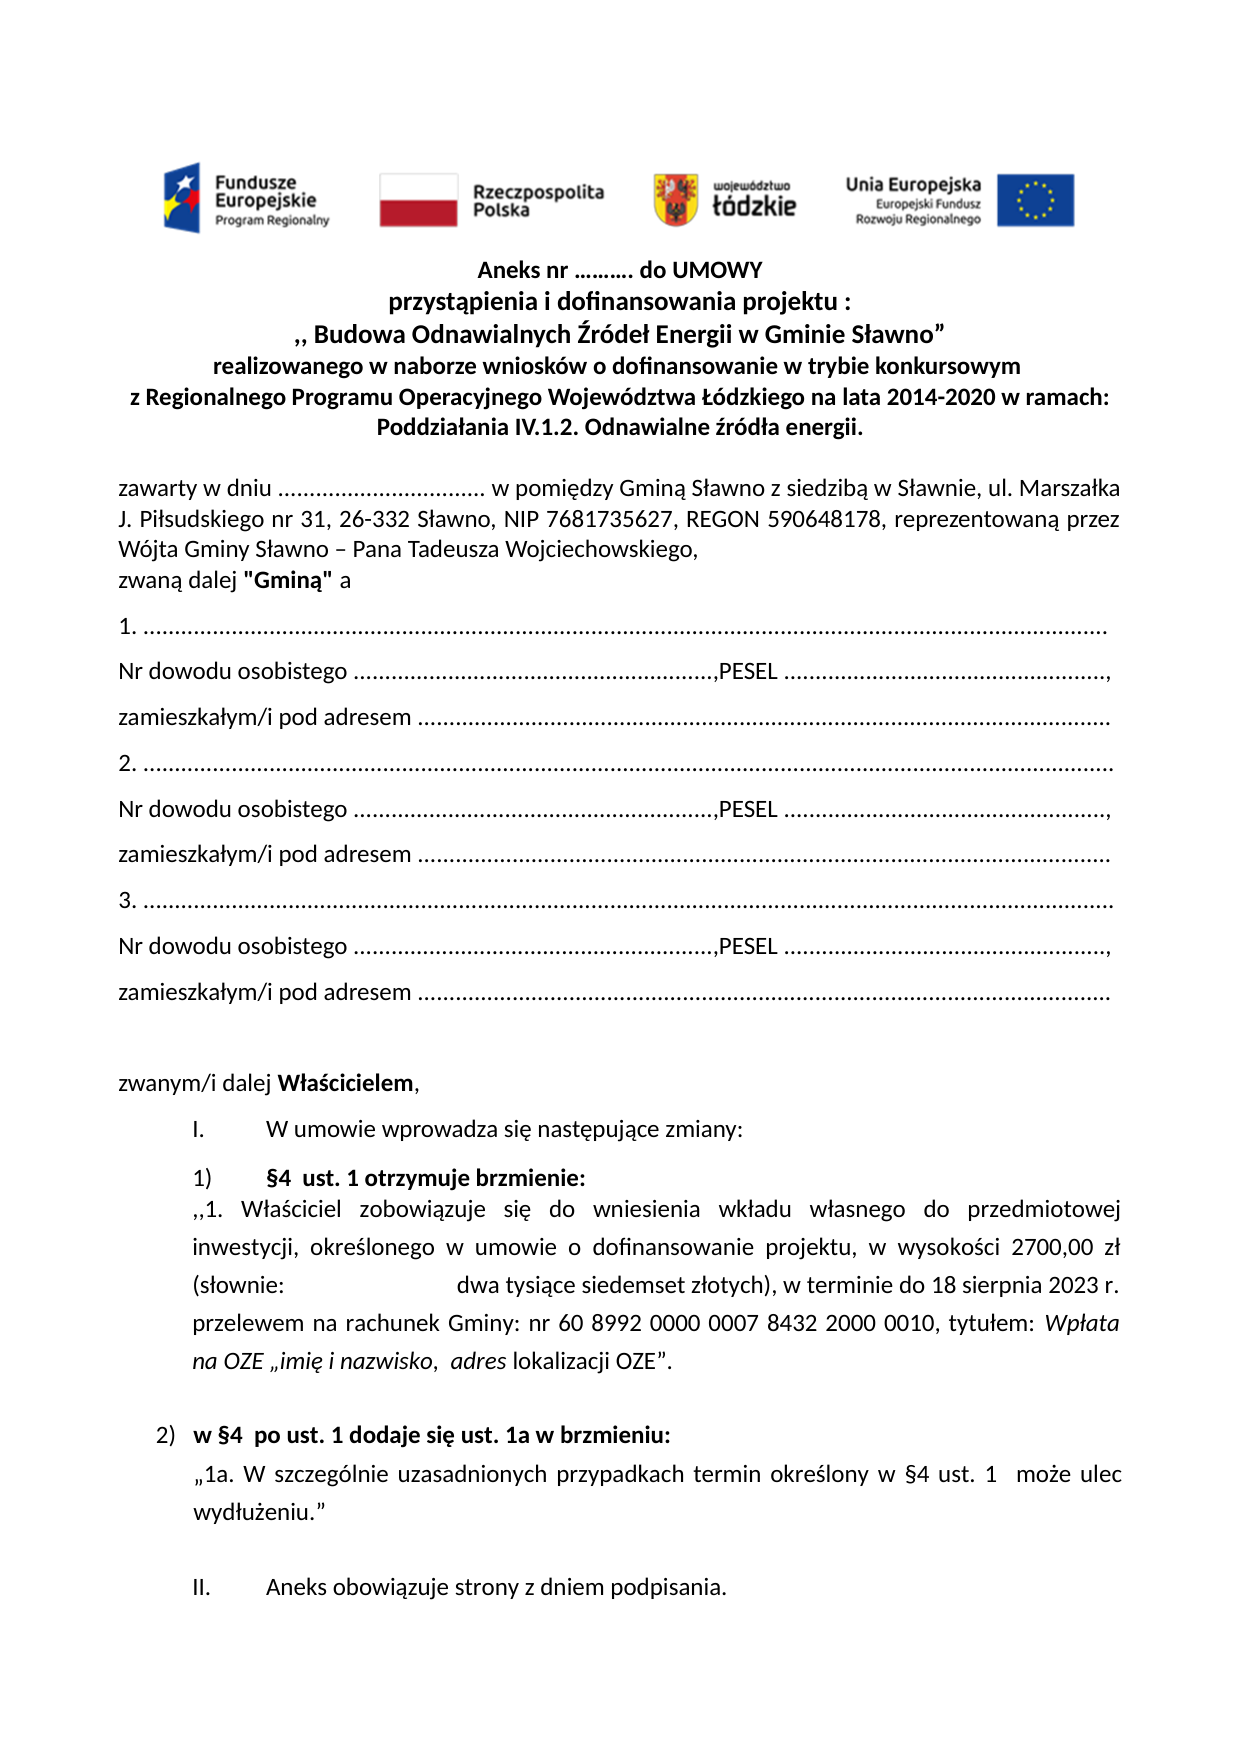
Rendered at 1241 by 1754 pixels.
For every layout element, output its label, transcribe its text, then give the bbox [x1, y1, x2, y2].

text Aneks nr ………. do UMOWY [208, 254, 1032, 284]
text przystąpienia i dofinansowania projektu : [118, 284, 1122, 317]
text zwanym/i dalej Właścicielem, [118, 1067, 1122, 1098]
text zamieszkałym/i pod adresem .............................................................................................................. [118, 976, 1122, 1006]
list w §4 po ust. 1 dodaje się ust. 1a w brzmieniu: [156, 1420, 1122, 1450]
text zwaną dalej "Gminą" a [118, 564, 1122, 594]
text Nr dowodu osobistego .........................................................,PESEL ..................................................., [118, 656, 1122, 686]
text Nr dowodu osobistego .........................................................,PESEL ..................................................., [118, 793, 1122, 823]
list ,,1. Właściciel zobowiązuje się do wniesienia wkładu własnego do przedmiotowej inwestycji, określonego w umowie o dofinansowanie projektu, w wysokości 2700,00 zł (słownie: dwa tysiące siedemset złotych), w terminie do 18 sierpnia 2023 r. przelewem na rachunek Gminy: nr 60 8992 0000 0007 8432 2000 0010, tytułem: Wpłata na OZE „imię i nazwisko, adres lokalizacji OZE”. [192, 1193, 1122, 1376]
text 3. .......................................................................................................................................................... [118, 884, 1122, 915]
text 1. ......................................................................................................................................................... [118, 610, 1122, 640]
text zamieszkałym/i pod adresem .............................................................................................................. [118, 838, 1122, 869]
text Nr dowodu osobistego .........................................................,PESEL ..................................................., [118, 930, 1122, 960]
list §4 ust. 1 otrzymuje brzmienie: [192, 1162, 1122, 1193]
list „1a. W szczególnie uzasadnionych przypadkach termin określony w §4 ust. 1 może ulec wydłużeniu.” [193, 1458, 1122, 1527]
text zamieszkałym/i pod adresem .............................................................................................................. [118, 701, 1122, 732]
text realizowanego w naborze wniosków o dofinansowanie w trybie konkursowym z Regionalnego Programu Operacyjnego Województwa Łódzkiego na lata 2014-2020 w ramach: Poddziałania IV.1.2. Odnawialne źródła energii. [118, 350, 1122, 442]
list W umowie wprowadza się następujące zmiany: [192, 1113, 1122, 1143]
text 2. .......................................................................................................................................................... [118, 747, 1122, 777]
text zawarty w dniu ................................. w pomiędzy Gminą Sławno z siedzibą w Sławnie, ul. Marszałka J. Piłsudskiego nr 31, 26-332 Sławno, NIP 7681735627, REGON 590648178, reprezentowaną przez Wójta Gminy Sławno – Pana Tadeusza Wojciechowskiego, [118, 472, 1122, 564]
list Aneks obowiązuje strony z dniem podpisania. [192, 1571, 1122, 1601]
text ,, Budowa Odnawialnych Źródeł Energii w Gminie Sławno” [118, 317, 1122, 350]
